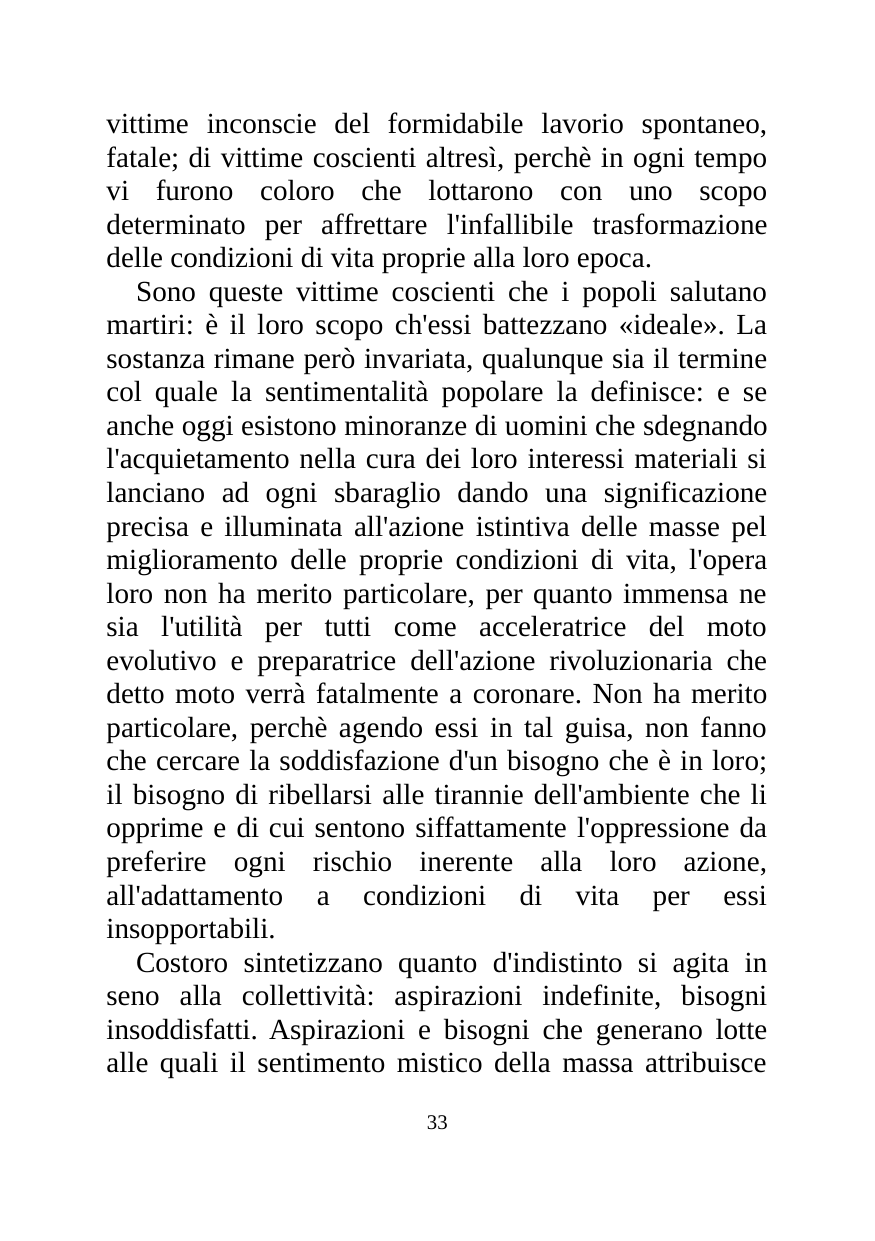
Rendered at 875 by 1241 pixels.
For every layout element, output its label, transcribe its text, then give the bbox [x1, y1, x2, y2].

text vittime inconscie del formidabile lavorio spontaneo, fatale; di vittime coscienti altresì, perchè in ogni tempo vi furono coloro che lottarono con uno scopo determinato per affrettare l'infallibile trasformazione delle condizioni di vita proprie alla loro epoca. [106, 106, 768, 274]
text Costoro sintetizzano quanto d'indistinto si agita in seno alla collettività: aspirazioni indefinite, bisogni insoddisfatti. Aspirazioni e bisogni che generano lotte alle quali il sentimento mistico della massa attribuisce [106, 945, 768, 1079]
text Sono queste vittime coscienti che i popoli salutano martiri: è il loro scopo ch'essi battezzano «ideale». La sostanza rimane però invariata, qualunque sia il termine col quale la sentimentalità popolare la definisce: e se anche oggi esistono minoranze di uomini che sdegnando l'acquietamento nella cura dei loro interessi materiali si lanciano ad ogni sbaraglio dando una significazione precisa e illuminata all'azione istintiva delle masse pel miglioramento delle proprie condizioni di vita, l'opera loro non ha merito particolare, per quanto immensa ne sia l'utilità per tutti come acceleratrice del moto evolutivo e preparatrice dell'azione rivoluzionaria che detto moto verrà fatalmente a coronare. Non ha merito particolare, perchè agendo essi in tal guisa, non fanno che cercare la soddisfazione d'un bisogno che è in loro; il bisogno di ribellarsi alle tirannie dell'ambiente che li opprime e di cui sentono siffattamente l'oppressione da preferire ogni rischio inerente alla loro azione, all'adattamento a condizioni di vita per essi insopportabili. [106, 274, 768, 945]
